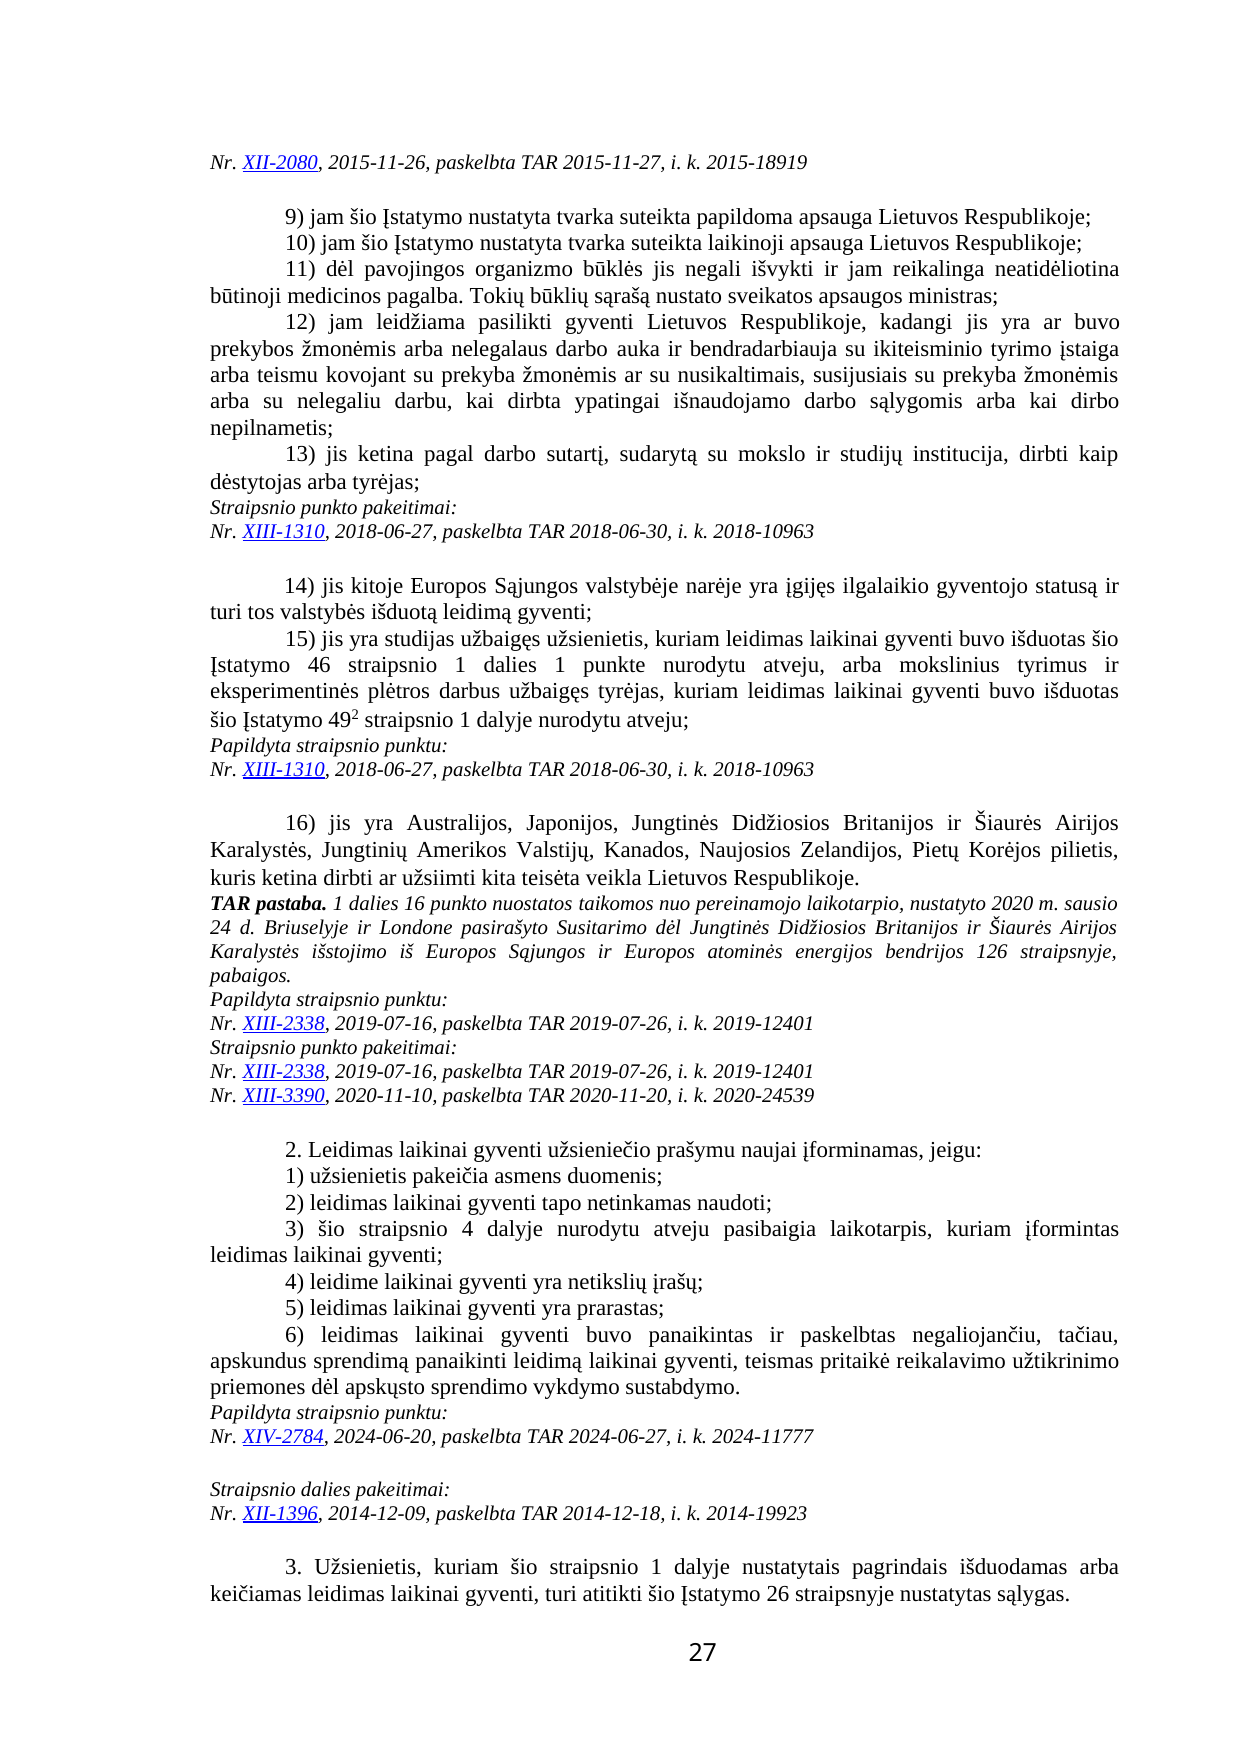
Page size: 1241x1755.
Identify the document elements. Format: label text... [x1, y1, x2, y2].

text 10) jam šio Įstatymo nustatyta tvarka suteikta laikinoji apsauga Lietuvos Respublikoje; [210, 229, 1120, 256]
text 16) jis yra Australijos, Japonijos, Jungtinės Didžiosios Britanijos ir Šiaurės Airijos Karalystės, Jungtinių Amerikos Valstijų, Kanados, Naujosios Zelandijos, Pietų Korėjos pilietis, kuris ketina dirbti ar užsiimti kita teisėta veikla Lietuvos Respublikoje. [210, 809, 1120, 891]
text 12) jam leidžiama pasilikti gyventi Lietuvos Respublikoje, kadangi jis yra ar buvo prekybos žmonėmis arba nelegalaus darbo auka ir bendradarbiauja su ikiteisminio tyrimo įstaiga arba teismu kovojant su prekyba žmonėmis ar su nusikaltimais, susijusiais su prekyba žmonėmis arba su nelegaliu darbu, kai dirbta ypatingai išnaudojamo darbo sąlygomis arba kai dirbo nepilnametis; [210, 308, 1120, 440]
text 2) leidimas laikinai gyventi tapo netinkamas naudoti; [210, 1189, 1120, 1215]
text 15) jis yra studijas užbaigęs užsienietis, kuriam leidimas laikinai gyventi buvo išduotas šio Įstatymo 46 straipsnio 1 dalies 1 punkte nurodytu atveju, arba mokslinius tyrimus ir eksperimentinės plėtros darbus užbaigęs tyrėjas, kuriam leidimas laikinai gyventi buvo išduotas šio Įstatymo 492 straipsnio 1 dalyje nurodytu atveju; [210, 625, 1120, 732]
text Straipsnio punkto pakeitimai: [210, 1035, 1120, 1059]
text 2. Leidimas laikinai gyventi užsieniečio prašymu naujai įforminamas, jeigu: [210, 1136, 1120, 1162]
text 6) leidimas laikinai gyventi buvo panaikintas ir paskelbtas negaliojančiu, tačiau, apskundus sprendimą panaikinti leidimą laikinai gyventi, teismas pritaikė reikalavimo užtikrinimo priemones dėl apskųsto sprendimo vykdymo sustabdymo. [210, 1321, 1120, 1400]
text Nr. XIII-1310, 2018-06-27, paskelbta TAR 2018-06-30, i. k. 2018-10963 [210, 757, 1120, 781]
text 9) jam šio Įstatymo nustatyta tvarka suteikta papildoma apsauga Lietuvos Respublikoje; [210, 203, 1120, 229]
text Papildyta straipsnio punktu: [210, 1400, 1120, 1424]
text Papildyta straipsnio punktu: [210, 732, 1120, 757]
text Nr. XIV-2784, 2024-06-20, paskelbta TAR 2024-06-27, i. k. 2024-11777 [210, 1424, 1120, 1448]
text Nr. XIII-2338, 2019-07-16, paskelbta TAR 2019-07-26, i. k. 2019-12401 [210, 1011, 1120, 1035]
text Straipsnio dalies pakeitimai: [210, 1477, 1120, 1501]
text Papildyta straipsnio punktu: [210, 987, 1120, 1011]
text Nr. XIII-3390, 2020-11-10, paskelbta TAR 2020-11-20, i. k. 2020-24539 [210, 1083, 1120, 1107]
text 1) užsienietis pakeičia asmens duomenis; [210, 1162, 1120, 1189]
text 14) jis kitoje Europos Sąjungos valstybėje narėje yra įgijęs ilgalaikio gyventojo statusą ir turi tos valstybės išduotą leidimą gyventi; [210, 572, 1120, 625]
text Nr. XII-2080, 2015-11-26, paskelbta TAR 2015-11-27, i. k. 2015-18919 [210, 150, 1120, 174]
text 5) leidimas laikinai gyventi yra prarastas; [210, 1294, 1120, 1321]
text TAR pastaba. 1 dalies 16 punkto nuostatos taikomos nuo pereinamojo laikotarpio, nustatyto 2020 m. sausio 24 d. Briuselyje ir Londone pasirašyto Susitarimo dėl Jungtinės Didžiosios Britanijos ir Šiaurės Airijos Karalystės išstojimo iš Europos Sąjungos ir Europos atominės energijos bendrijos 126 straipsnyje, pabaigos. [210, 891, 1120, 987]
text Nr. XIII-2338, 2019-07-16, paskelbta TAR 2019-07-26, i. k. 2019-12401 [210, 1059, 1120, 1083]
text 4) leidime laikinai gyventi yra netikslių įrašų; [210, 1268, 1120, 1294]
text Straipsnio punkto pakeitimai: [210, 495, 1120, 519]
text Nr. XII-1396, 2014-12-09, paskelbta TAR 2014-12-18, i. k. 2014-19923 [210, 1501, 1120, 1525]
text 11) dėl pavojingos organizmo būklės jis negali išvykti ir jam reikalinga neatidėliotina būtinoji medicinos pagalba. Tokių būklių sąrašą nustato sveikatos apsaugos ministras; [210, 256, 1120, 308]
text 3. Užsienietis, kuriam šio straipsnio 1 dalyje nustatytais pagrindais išduodamas arba keičiamas leidimas laikinai gyventi, turi atitikti šio Įstatymo 26 straipsnyje nustatytas sąlygas. [210, 1553, 1120, 1606]
text 13) jis ketina pagal darbo sutartį, sudarytą su mokslo ir studijų institucija, dirbti kaip dėstytojas arba tyrėjas; [210, 440, 1120, 495]
text 3) šio straipsnio 4 dalyje nurodytu atveju pasibaigia laikotarpis, kuriam įformintas leidimas laikinai gyventi; [210, 1215, 1120, 1268]
text Nr. XIII-1310, 2018-06-27, paskelbta TAR 2018-06-30, i. k. 2018-10963 [210, 519, 1120, 543]
